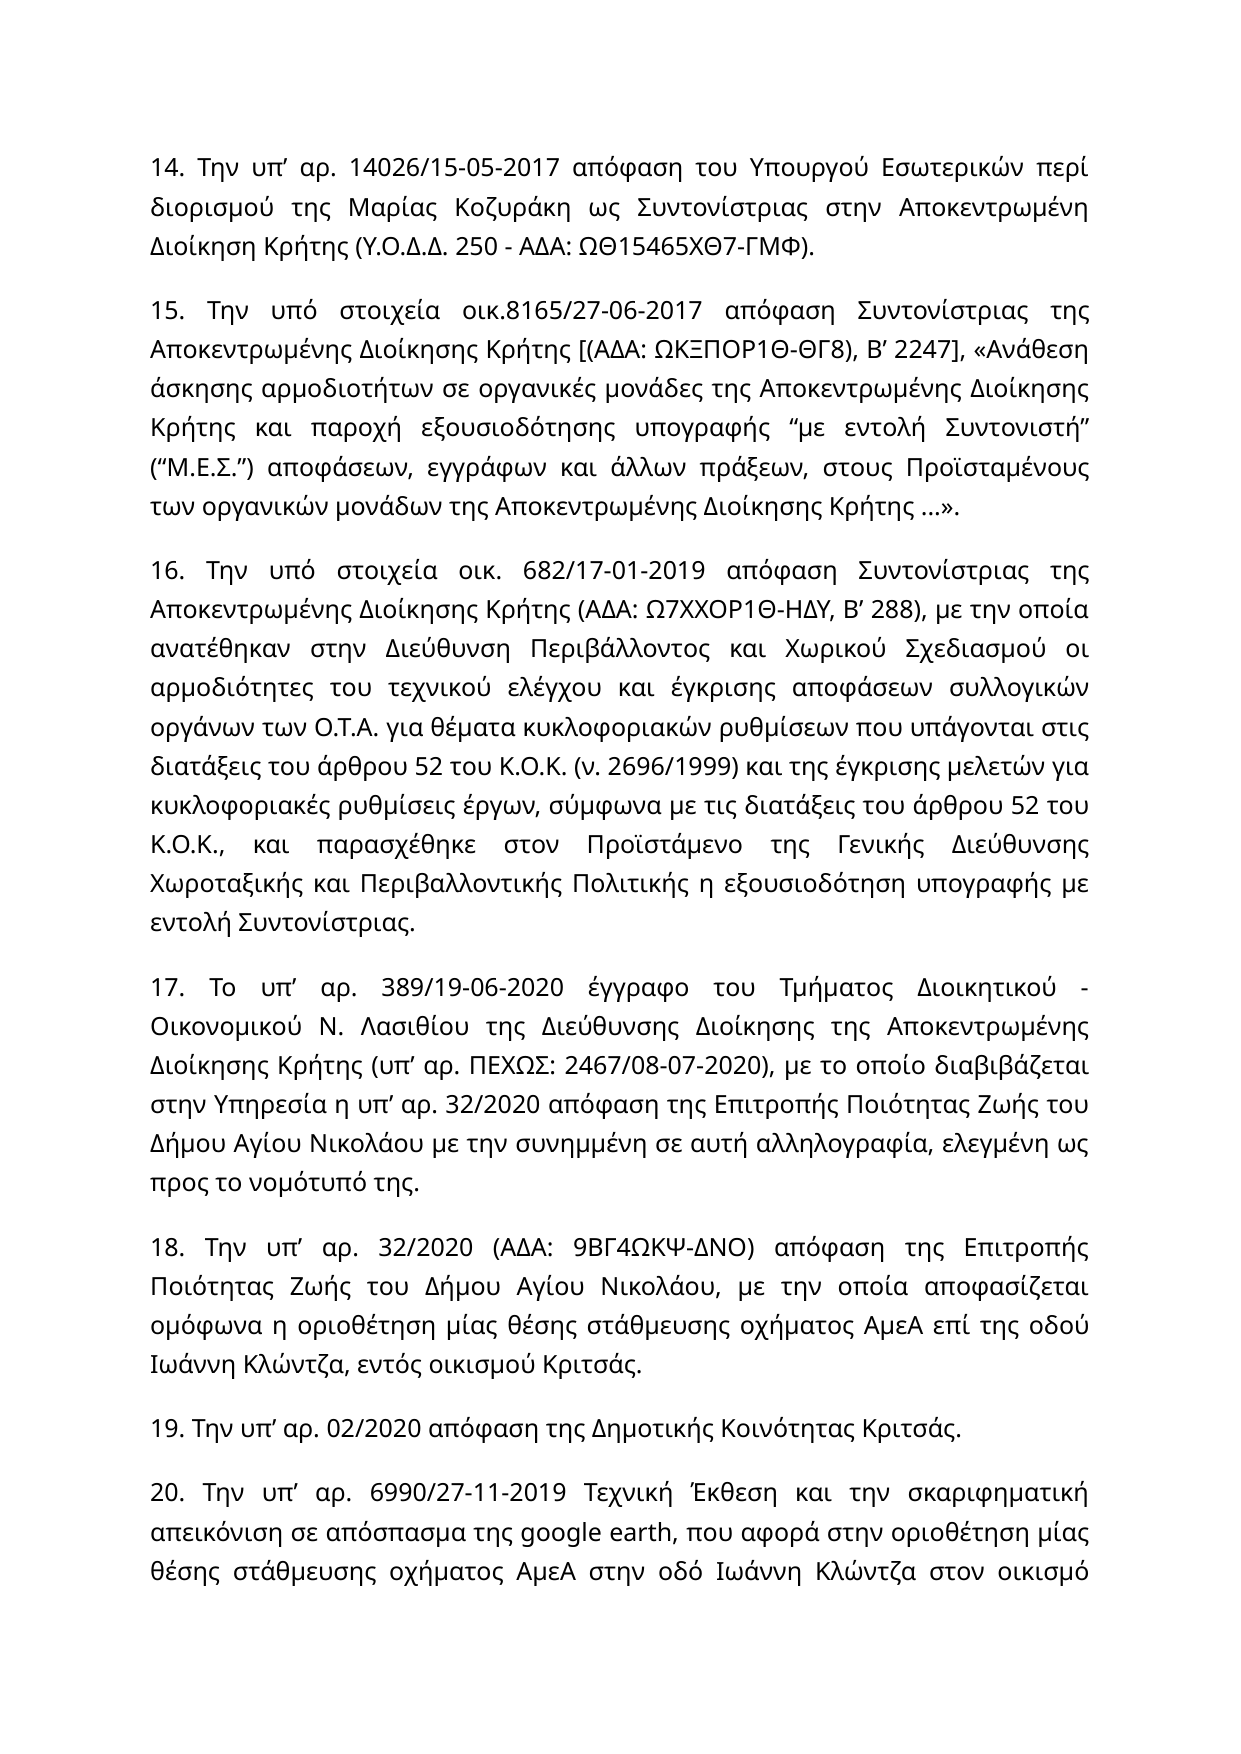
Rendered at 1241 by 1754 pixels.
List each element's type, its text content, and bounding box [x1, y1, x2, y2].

text 17. Το υπ’ αρ. 389/19-06-2020 έγγραφο του Τμήματος Διοικητικού - Οικονομικού Ν. Λασιθίου της Διεύθυνσης Διοίκησης της Αποκεντρωμένης Διοίκησης Κρήτης (υπ’ αρ. ΠΕΧΩΣ: 2467/08-07-2020), με το οποίο διαβιβάζεται στην Υπηρεσία η υπ’ αρ. 32/2020 απόφαση της Επιτροπής Ποιότητας Ζωής του Δήμου Αγίου Νικολάου με την συνημμένη σε αυτή αλληλογραφία, ελεγμένη ως προς το νομότυπό της. [150, 969, 1090, 1199]
text 16. Την υπό στοιχεία οικ. 682/17-01-2019 απόφαση Συντονίστριας της Αποκεντρωμένης Διοίκησης Κρήτης (ΑΔΑ: Ω7ΧΧΟΡ1Θ-ΗΔΥ, Β’ 288), με την οποία ανατέθηκαν στην Διεύθυνση Περιβάλλοντος και Χωρικού Σχεδιασμού οι αρμοδιότητες του τεχνικού ελέγχου και έγκρισης αποφάσεων συλλογικών οργάνων των Ο.Τ.Α. για θέματα κυκλοφοριακών ρυθμίσεων που υπάγονται στις διατάξεις του άρθρου 52 του Κ.Ο.Κ. (ν. 2696/1999) και της έγκρισης μελετών για κυκλοφοριακές ρυθμίσεις έργων, σύμφωνα με τις διατάξεις του άρθρου 52 του Κ.Ο.Κ., και παρασχέθηκε στον Προϊστάμενο της Γενικής Διεύθυνσης Χωροταξικής και Περιβαλλοντικής Πολιτικής η εξουσιοδότηση υπογραφής με εντολή Συντονίστριας. [150, 552, 1090, 939]
text 18. Την υπ’ αρ. 32/2020 (ΑΔΑ: 9ΒΓ4ΩΚΨ-ΔΝΟ) απόφαση της Επιτροπής Ποιότητας Ζωής του Δήμου Αγίου Νικολάου, με την οποία αποφασίζεται ομόφωνα η οριοθέτηση μίας θέσης στάθμευσης οχήματος ΑμεΑ επί της οδού Ιωάννη Κλώντζα, εντός οικισμού Κριτσάς. [150, 1229, 1090, 1381]
text 20. Την υπ’ αρ. 6990/27-11-2019 Τεχνική Έκθεση και την σκαριφηματική απεικόνιση σε απόσπασμα της google earth, που αφορά στην οριοθέτηση μίας θέσης στάθμευσης οχήματος ΑμεΑ στην οδό Ιωάννη Κλώντζα στον οικισμό [150, 1475, 1090, 1587]
text 19. Την υπ’ αρ. 02/2020 απόφαση της Δημοτικής Κοινότητας Κριτσάς. [150, 1411, 1090, 1445]
text 15. Την υπό στοιχεία οικ.8165/27-06-2017 απόφαση Συντονίστριας της Αποκεντρωμένης Διοίκησης Κρήτης [(ΑΔΑ: ΩΚΞΠΟΡ1Θ-ΘΓ8), Β’ 2247], «Ανάθεση άσκησης αρμοδιοτήτων σε οργανικές μονάδες της Αποκεντρωμένης Διοίκησης Κρήτης και παροχή εξουσιοδότησης υπογραφής “με εντολή Συντονιστή” (“M.E.Σ.”) αποφάσεων, εγγράφων και άλλων πράξεων, στους Προϊσταμένους των οργανικών μονάδων της Αποκεντρωμένης Διοίκησης Κρήτης ...». [150, 292, 1090, 522]
text 14. Την υπ’ αρ. 14026/15-05-2017 απόφαση του Υπουργού Εσωτερικών περί διορισμού της Μαρίας Κοζυράκη ως Συντονίστριας στην Αποκεντρωμένη Διοίκηση Κρήτης (Υ.Ο.Δ.Δ. 250 - ΑΔΑ: ΩΘ15465ΧΘ7-ΓΜΦ). [150, 150, 1090, 262]
